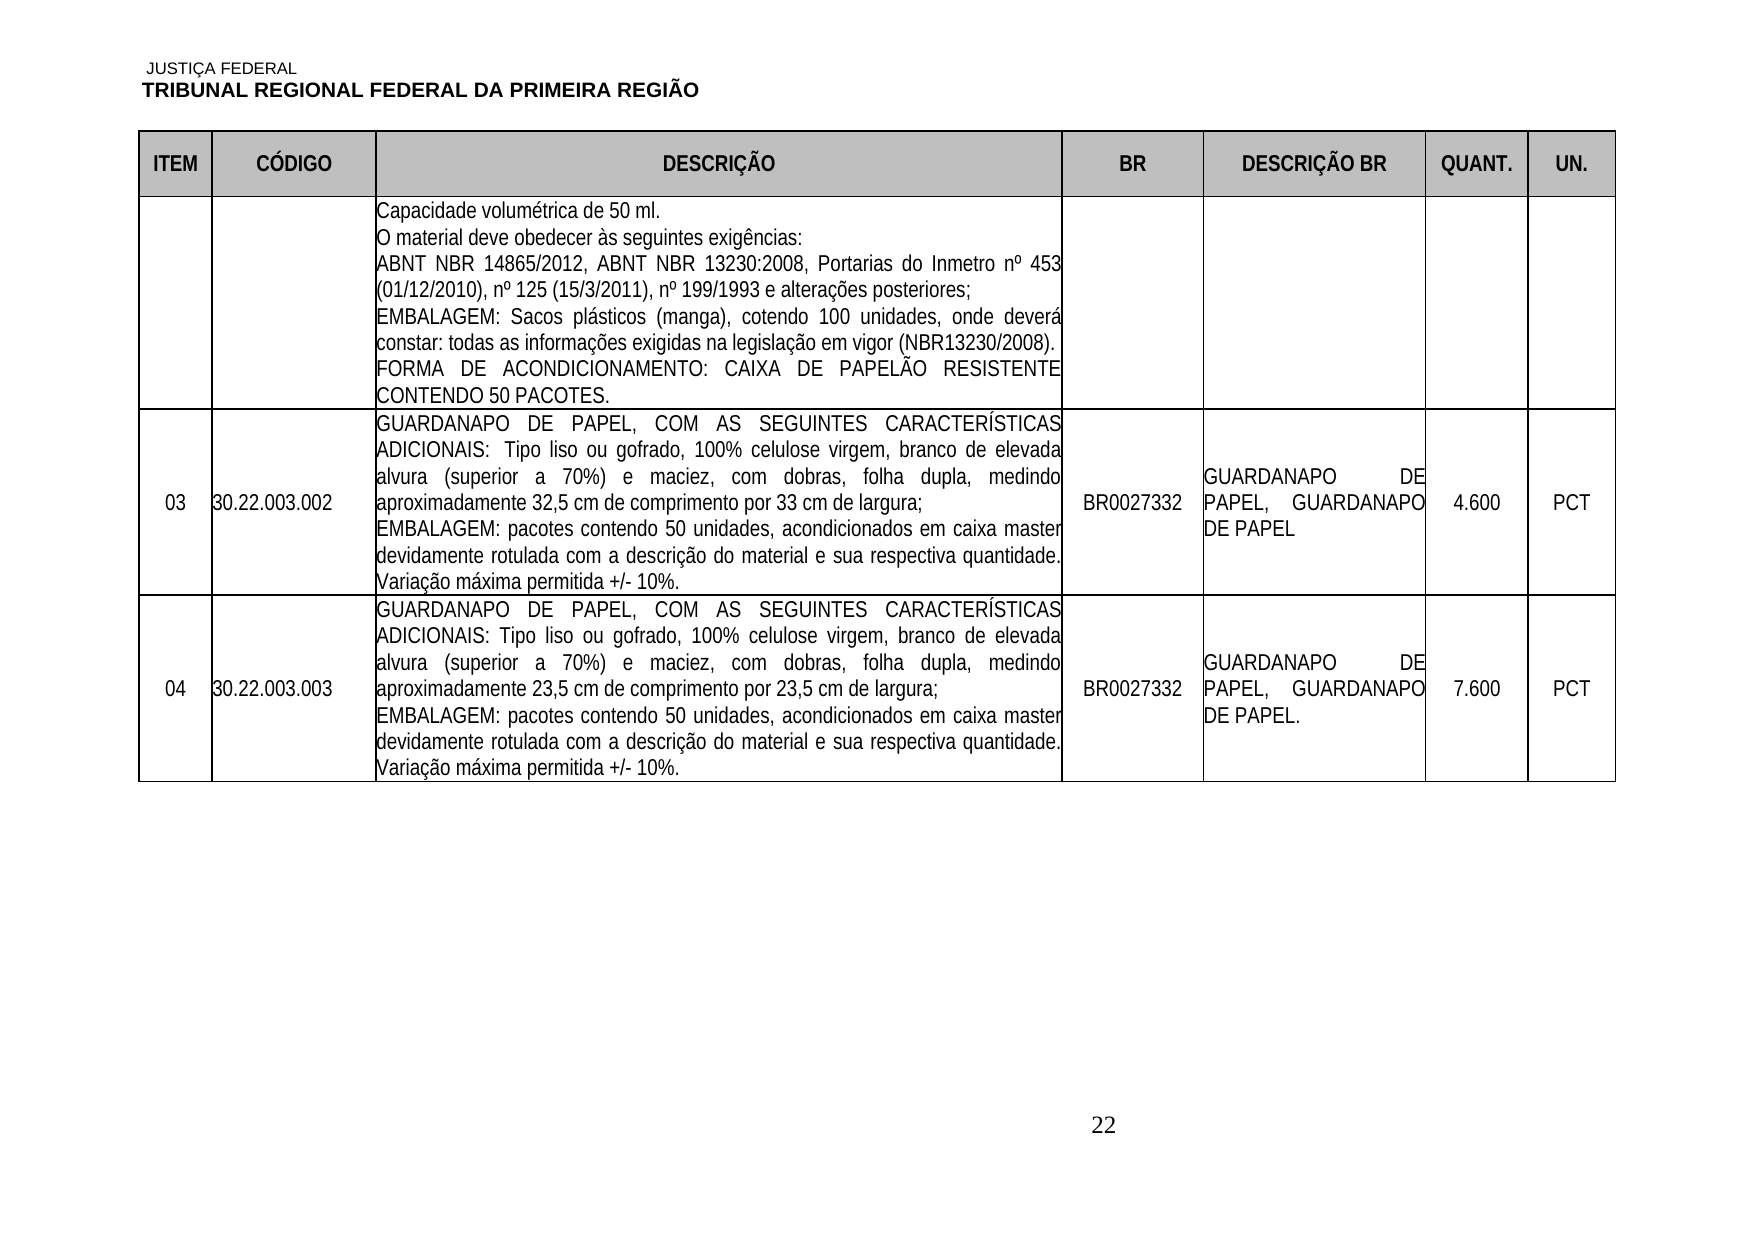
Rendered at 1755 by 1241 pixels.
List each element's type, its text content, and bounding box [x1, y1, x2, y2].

table_cell [1426, 197, 1527, 408]
table_cell BR0027332 [1063, 596, 1203, 781]
table_cell BR0027332 [1063, 410, 1203, 594]
table_cell GUARDANAPO DE PAPEL, GUARDANAPO DE PAPEL. [1204, 596, 1425, 781]
table_header UN. [1529, 132, 1615, 196]
table_cell PCT [1529, 410, 1615, 594]
table_cell PCT [1529, 596, 1615, 781]
table_cell [1204, 197, 1425, 408]
table_header DESCRIÇÃO [377, 132, 1061, 196]
table_header CÓDIGO [213, 132, 375, 196]
table_cell 30.22.003.003 [213, 596, 302, 781]
table_header ITEM [140, 132, 211, 196]
table_cell 03 [140, 410, 211, 594]
table_cell 4.600 [1426, 410, 1527, 594]
table_cell 04 [140, 596, 211, 781]
table_cell 7.600 [1426, 596, 1527, 781]
table_cell [1063, 197, 1203, 408]
table_cell 30.22.003.002 [213, 410, 375, 594]
table_cell GUARDANAPO DE PAPEL, COM AS SEGUINTES CARACTERÍSTICAS ADICIONAIS: Tipo liso ou gofrado, 100% celulose virgem, branco de elevada alvura (superior a 70%) e maciez, com dobras, folha dupla, medindo aproximadamente 32,5 cm de comprimento por 33 cm de largura; EMBALAGEM: pacotes contendo 50 unidades, acondicionados em caixa master devidamente rotulada com a descrição do material e sua respectiva quantidade. Variação máxima permitida +/- 10%. [377, 410, 1061, 594]
table_cell [1529, 197, 1615, 408]
table_header QUANT. [1426, 132, 1527, 196]
table_cell COPO DESCARTÁVEL, PLÁSTICO, 50 ML, CAFÉ E AS SEGUINTES CARACTERÍTICAS ADICIONAIS: Confeccionado em poliestireno ou polipropileno, atóxico, de 1ª qualidade, com borda redobrada, (resinas termoplásticas), com ou sem a incorporação de aditivos e/ou pigmentos, a critério do fabricante. Os copos devem apresentar corpo homogêneo, com massa mínima em consonância com a NBR 14865/2012, isento de materiais estranhos, bolhas, rachaduras, furos e deformações, não devendo apresentar sujidade interna ou externamente, isentos de bordas afiadas e rebarbas, além de frisos laterais para evitar o deslizamento. Os copos devem conter gravados de forma indelével em relevo: a marca ou identificação do fabricante; símbolo de identificação do material p/ reciclagem. Peso mínimo de 0,80g Capacidade volumétrica de 50 ml. O material deve obedecer às seguintes exigências: ABNT NBR 14865/2012, ABNT NBR 13230:2008, Portarias do Inmetro nº 453 (01/12/2010), nº 125 (15/3/2011), nº 199/1993 e alterações posteriores; EMBALAGEM: Sacos plásticos (manga), cotendo 100 unidades, onde deverá constar: todas as informações exigidas na legislação em vigor (NBR13230/2008). FORMA DE ACONDICIONAMENTO: CAIXA DE PAPELÃO RESISTENTE CONTENDO 50 PACOTES. [377, 197, 1061, 408]
table_cell 30.21.010.021 [213, 197, 375, 408]
table_cell GUARDANAPO DE PAPEL, COM AS SEGUINTES CARACTERÍSTICAS ADICIONAIS: Tipo liso ou gofrado, 100% celulose virgem, branco de elevada alvura (superior a 70%) e maciez, com dobras, folha dupla, medindo aproximadamente 23,5 cm de comprimento por 23,5 cm de largura; EMBALAGEM: pacotes contendo 50 unidades, acondicionados em caixa master devidamente rotulada com a descrição do material e sua respectiva quantidade. Variação máxima permitida +/- 10%. [979, 596, 1061, 781]
table_header DESCRIÇÃO BR [1204, 132, 1425, 196]
table_cell GUARDANAPO DE PAPEL, GUARDANAPO DE PAPEL [1204, 410, 1425, 594]
table_header BR [1063, 132, 1203, 196]
table_cell [140, 197, 211, 408]
